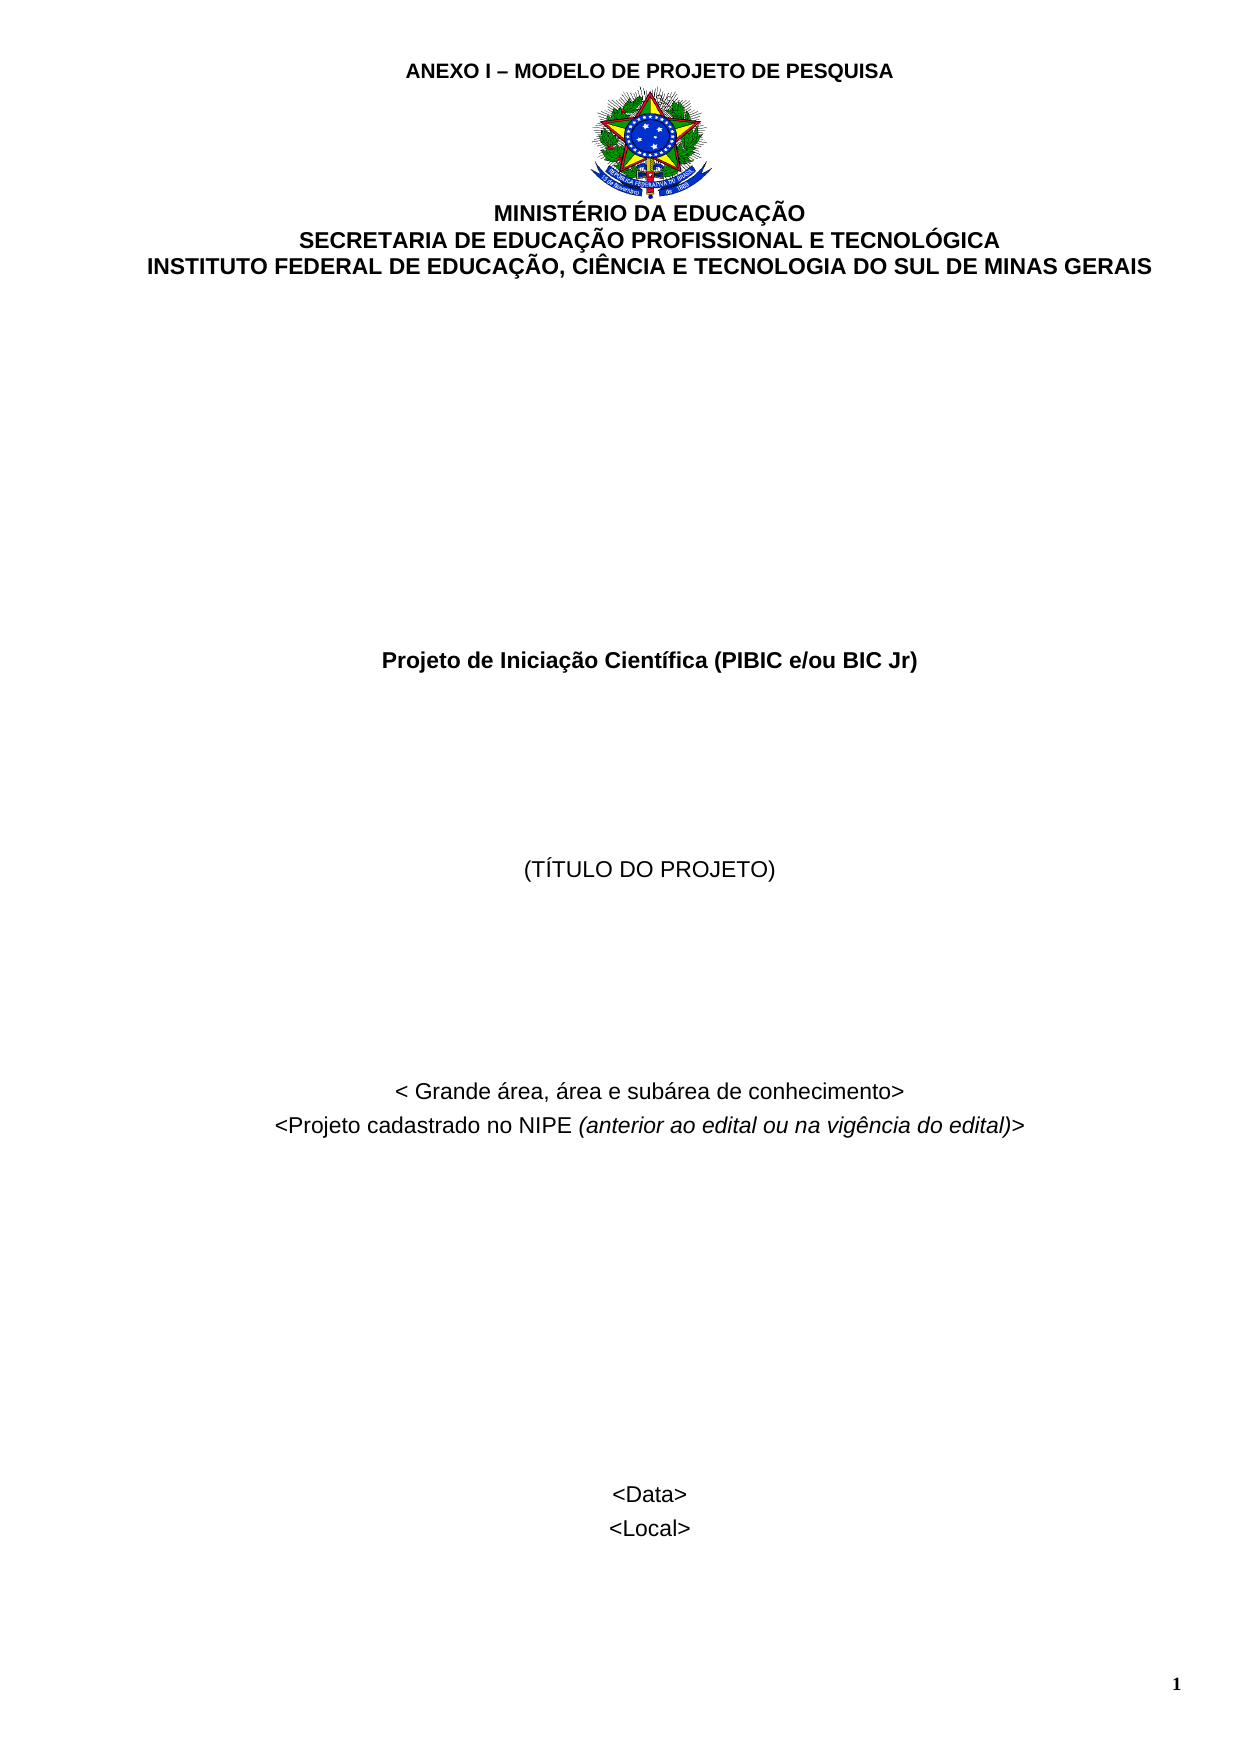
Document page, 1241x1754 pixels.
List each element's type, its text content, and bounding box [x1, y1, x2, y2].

subtitle Projeto de Iniciação Científica (PIBIC e/ou BIC Jr) [118, 647, 1181, 673]
text SECRETARIA DE EDUCAÇÃO PROFISSIONAL E TECNOLÓGICA [118, 227, 1181, 253]
subtitle <Data> [118, 1481, 1181, 1507]
subtitle <Local> [118, 1515, 1181, 1542]
subtitle < Grande área, área e subárea de conhecimento> [118, 1078, 1181, 1104]
picture [584, 83, 715, 201]
text MINISTÉRIO DA EDUCAÇÃO [118, 200, 1181, 227]
text (TÍTULO DO PROJETO) [118, 856, 1181, 882]
text ANEXO I – MODELO DE PROJETO DE PESQUISA [118, 59, 1181, 83]
subtitle INSTITUTO FEDERAL DE EDUCAÇÃO, CIÊNCIA E TECNOLOGIA DO SUL DE MINAS GERAIS [118, 253, 1181, 279]
text <Projeto cadastrado no NIPE (anterior ao edital ou na vigência do edital)> [118, 1112, 1181, 1138]
